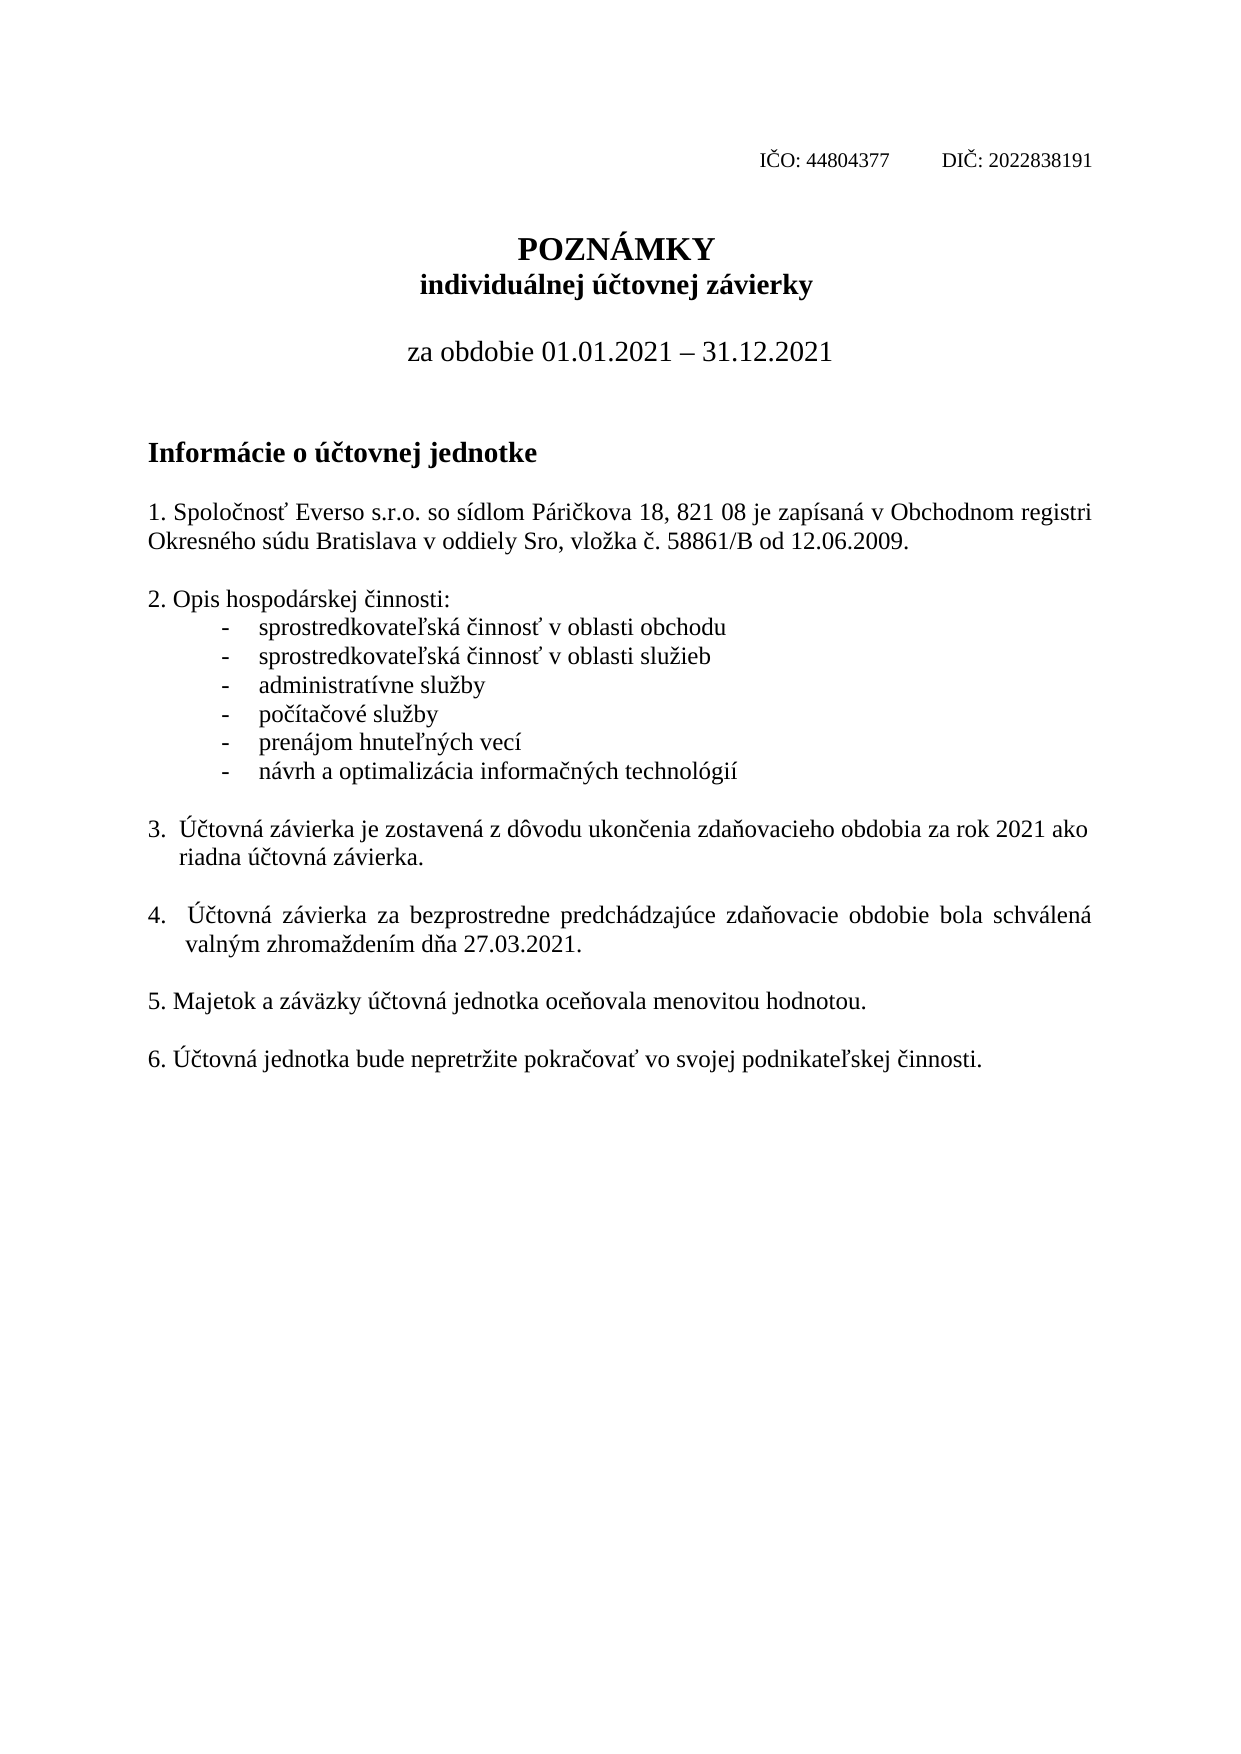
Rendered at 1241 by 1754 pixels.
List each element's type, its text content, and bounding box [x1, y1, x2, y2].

text 1. Spoločnosť Everso s.r.o. so sídlom Páričkova 18, 821 08 je zapísaná v Obchodnom registri Okresného súdu Bratislava v oddiely Sro, vložka č. 58861/B od 12.06.2009. [148, 497, 1093, 555]
text 4. Účtovná závierka za bezprostredne predchádzajúce zdaňovacie obdobie bola schválená valným zhromaždením dňa 27.03.2021. [148, 900, 1093, 957]
text IČO: 44804377 DIČ: 2022838191 [148, 148, 1093, 172]
text Informácie o účtovnej jednotke [148, 435, 1093, 469]
list sprostredkovateľská činnosť v oblasti obchodu [221, 612, 1093, 641]
text za obdobie 01.01.2021 – 31.12.2021 [148, 334, 1093, 368]
text individuálnej účtovnej závierky [148, 267, 1093, 301]
list sprostredkovateľská činnosť v oblasti služieb [221, 641, 1093, 670]
text 3. Účtovná závierka je zostavená z dôvodu ukončenia zdaňovacieho obdobia za rok 2021 ako [148, 814, 1093, 842]
list počítačové služby [221, 699, 1093, 727]
text 6. Účtovná jednotka bude nepretržite pokračovať vo svojej podnikateľskej činnosti. [148, 1044, 1093, 1072]
subtitle 5. Majetok a záväzky účtovná jednotka oceňovala menovitou hodnotou. [148, 986, 1093, 1015]
list administratívne služby [221, 670, 1093, 699]
list návrh a optimalizácia informačných technológií [221, 756, 1093, 785]
text 2. Opis hospodárskej činnosti: [148, 584, 1093, 612]
list prenájom hnuteľných vecí [221, 727, 1093, 756]
text POZNÁMKY [148, 229, 1093, 267]
text riadna účtovná závierka. [148, 842, 1093, 871]
